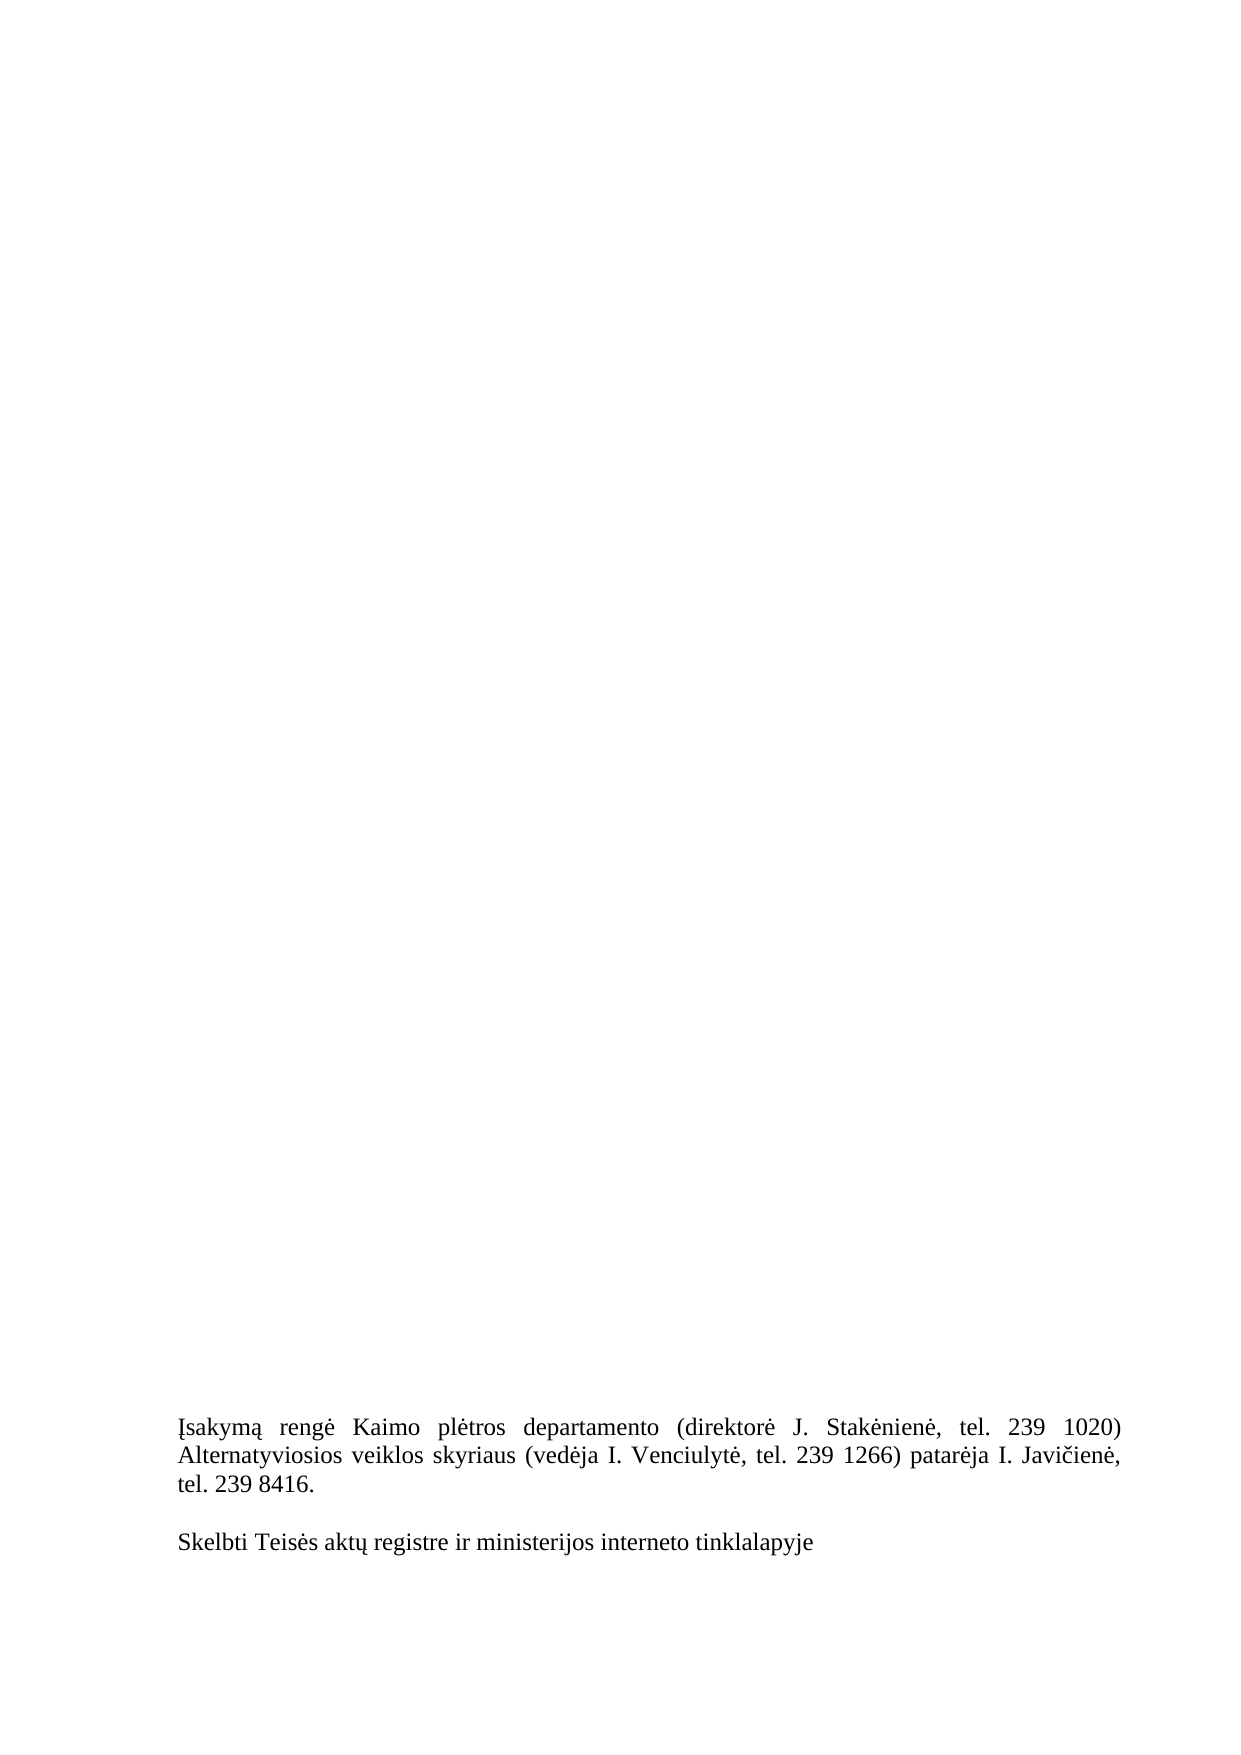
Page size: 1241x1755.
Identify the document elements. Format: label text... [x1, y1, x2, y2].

text Skelbti Teisės aktų registre ir ministerijos interneto tinklalapyje [177, 1527, 1122, 1556]
text Įsakymą rengė Kaimo plėtros departamento (direktorė J. Stakėnienė, tel. 239 1020) Alternatyviosios veiklos skyriaus (vedėja I. Venciulytė, tel. 239 1266) patarėja I. Javičienė, tel. 239 8416. [177, 1412, 1122, 1498]
